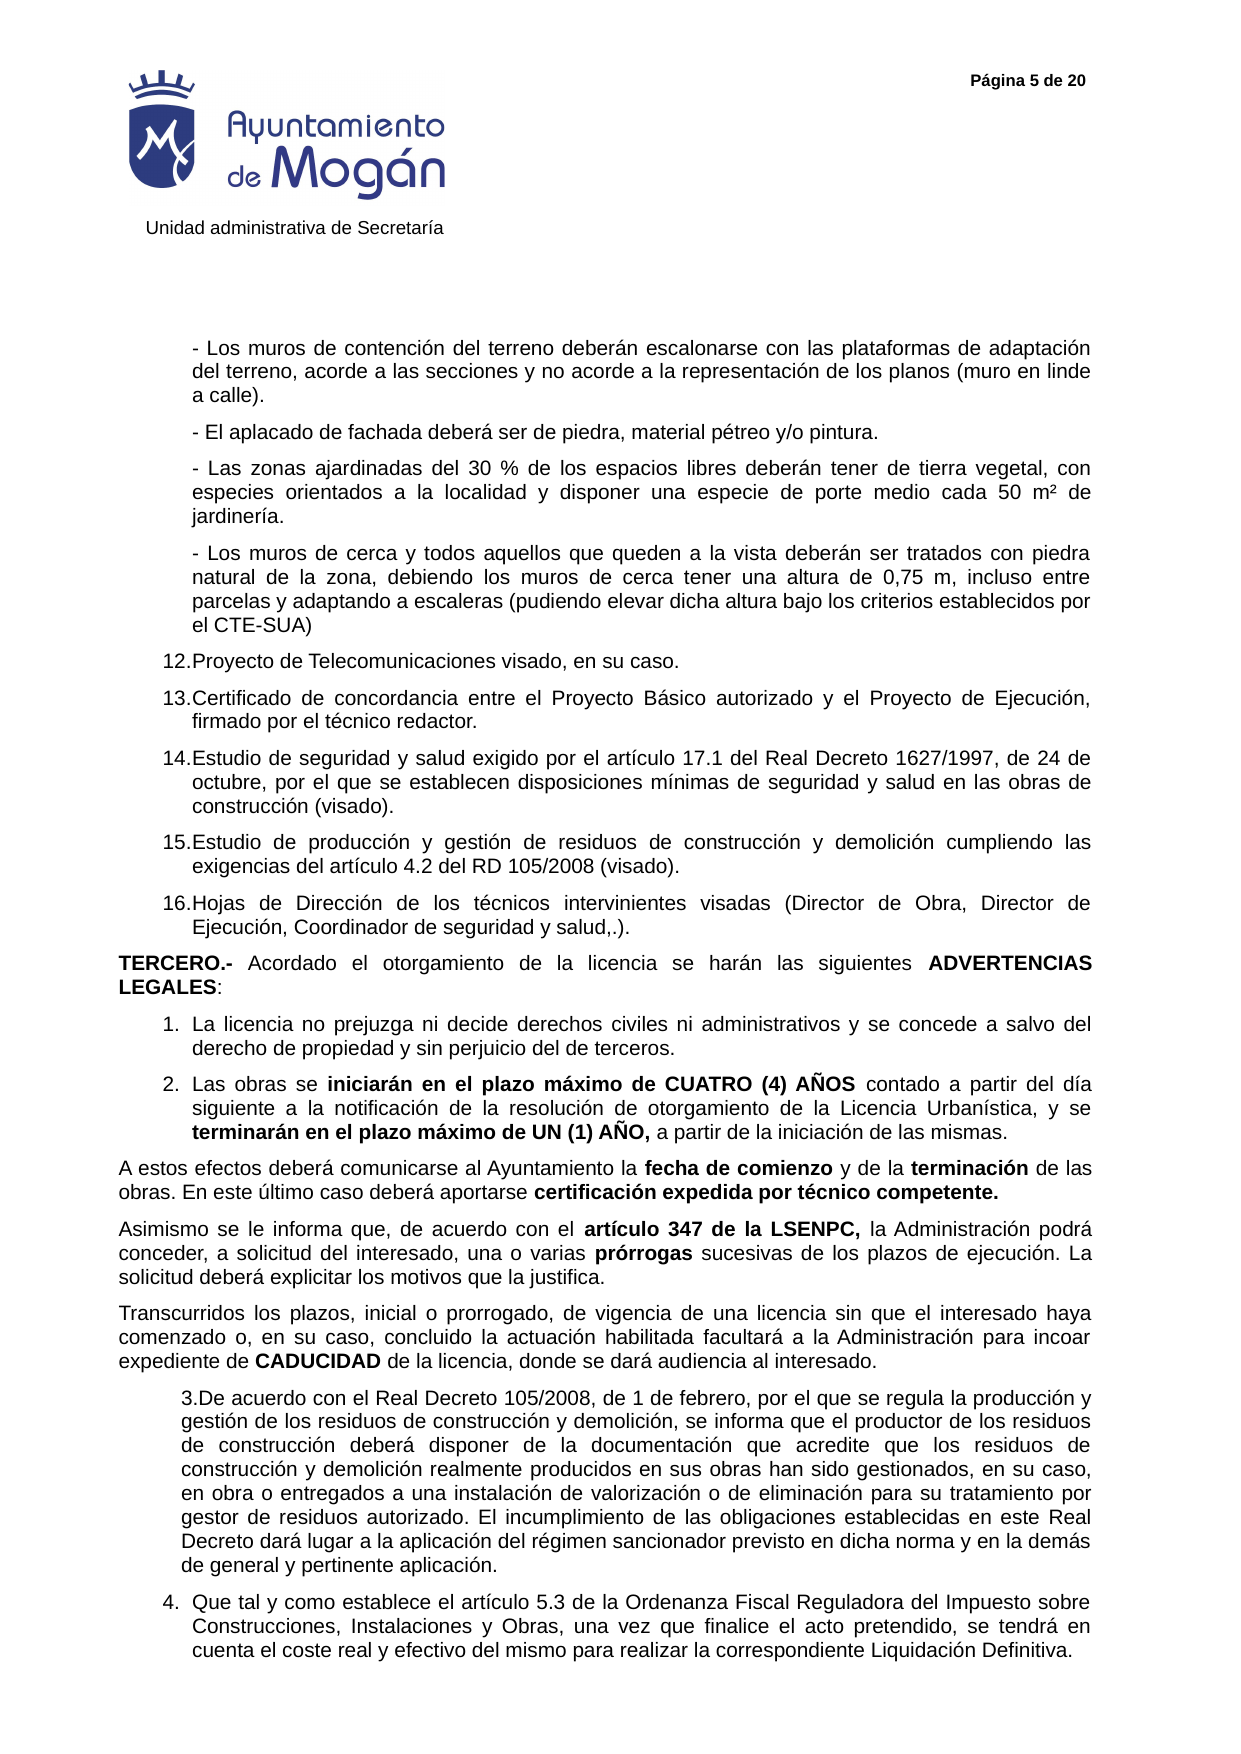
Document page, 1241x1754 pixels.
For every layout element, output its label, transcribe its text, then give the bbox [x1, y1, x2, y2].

list La licencia no prejuzga ni decide derechos civiles ni administrativos y se concede a salvo del derecho de propiedad y sin perjuicio del de terceros. [162, 1011, 1092, 1059]
list - El aplacado de fachada deberá ser de piedra, material pétreo y/o pintura. [162, 420, 1092, 444]
list Estudio de producción y gestión de residuos de construcción y demolición cumpliendo las exigencias del artículo 4.2 del RD 105/2008 (visado). [162, 830, 1092, 878]
text Asimismo se le informa que, de acuerdo con el artículo 347 de la LSENPC, la Administración podrá conceder, a solicitud del interesado, una o varias prórrogas sucesivas de los plazos de ejecución. La solicitud deberá explicitar los motivos que la justifica. [118, 1217, 1092, 1288]
list Que tal y como establece el artículo 5.3 de la Ordenanza Fiscal Reguladora del Impuesto sobre Construcciones, Instalaciones y Obras, una vez que finalice el acto pretendido, se tendrá en cuenta el coste real y efectivo del mismo para realizar la correspondiente Liquidación Definitiva. [162, 1589, 1092, 1661]
list - Los muros de contención del terreno deberán escalonarse con las plataformas de adaptación del terreno, acorde a las secciones y no acorde a la representación de los planos (muro en linde a calle). [162, 335, 1092, 407]
list Estudio de seguridad y salud exigido por el artículo 17.1 del Real Decreto 1627/1997, de 24 de octubre, por el que se establecen disposiciones mínimas de seguridad y salud en las obras de construcción (visado). [162, 746, 1092, 818]
text 3.De acuerdo con el Real Decreto 105/2008, de 1 de febrero, por el que se regula la producción y gestión de los residuos de construcción y demolición, se informa que el productor de los residuos de construcción deberá disponer de la documentación que acredite que los residuos de construcción y demolición realmente producidos en sus obras han sido gestionados, en su caso, en obra o entregados a una instalación de valorización o de eliminación para su tratamiento por gestor de residuos autorizado. El incumplimiento de las obligaciones establecidas en este Real Decreto dará lugar a la aplicación del régimen sancionador previsto en dicha norma y en la demás de general y pertinente aplicación. [181, 1385, 1092, 1577]
list Certificado de concordancia entre el Proyecto Básico autorizado y el Proyecto de Ejecución, firmado por el técnico redactor. [162, 685, 1092, 733]
list Las obras se iniciarán en el plazo máximo de CUATRO (4) AÑOS contado a partir del día siguiente a la notificación de la resolución de otorgamiento de la Licencia Urbanística, y se terminarán en el plazo máximo de UN (1) AÑO, a partir de la iniciación de las mismas. [162, 1072, 1092, 1144]
text A estos efectos deberá comunicarse al Ayuntamiento la fecha de comienzo y de la terminación de las obras. En este último caso deberá aportarse certificación expedida por técnico competente. [118, 1156, 1092, 1204]
picture [128, 70, 445, 206]
text Transcurridos los plazos, inicial o prorrogado, de vigencia de una licencia sin que el interesado haya comenzado o, en su caso, concluido la actuación habilitada facultará a la Administración para incoar expediente de CADUCIDAD de la licencia, donde se dará audiencia al interesado. [118, 1301, 1092, 1373]
text TERCERO.- Acordado el otorgamiento de la licencia se harán las siguientes ADVERTENCIAS LEGALES: [118, 951, 1092, 999]
list - Los muros de cerca y todos aquellos que queden a la vista deberán ser tratados con piedra natural de la zona, debiendo los muros de cerca tener una altura de 0,75 m, incluso entre parcelas y adaptando a escaleras (pudiendo elevar dicha altura bajo los criterios establecidos por el CTE-SUA) [162, 541, 1092, 636]
list Proyecto de Telecomunicaciones visado, en su caso. [162, 649, 1092, 673]
list - Las zonas ajardinadas del 30 % de los espacios libres deberán tener de tierra vegetal, con especies orientados a la localidad y disponer una especie de porte medio cada 50 m² de jardinería. [162, 456, 1092, 528]
list Hojas de Dirección de los técnicos intervinientes visadas (Director de Obra, Director de Ejecución, Coordinador de seguridad y salud,.). [162, 891, 1092, 938]
